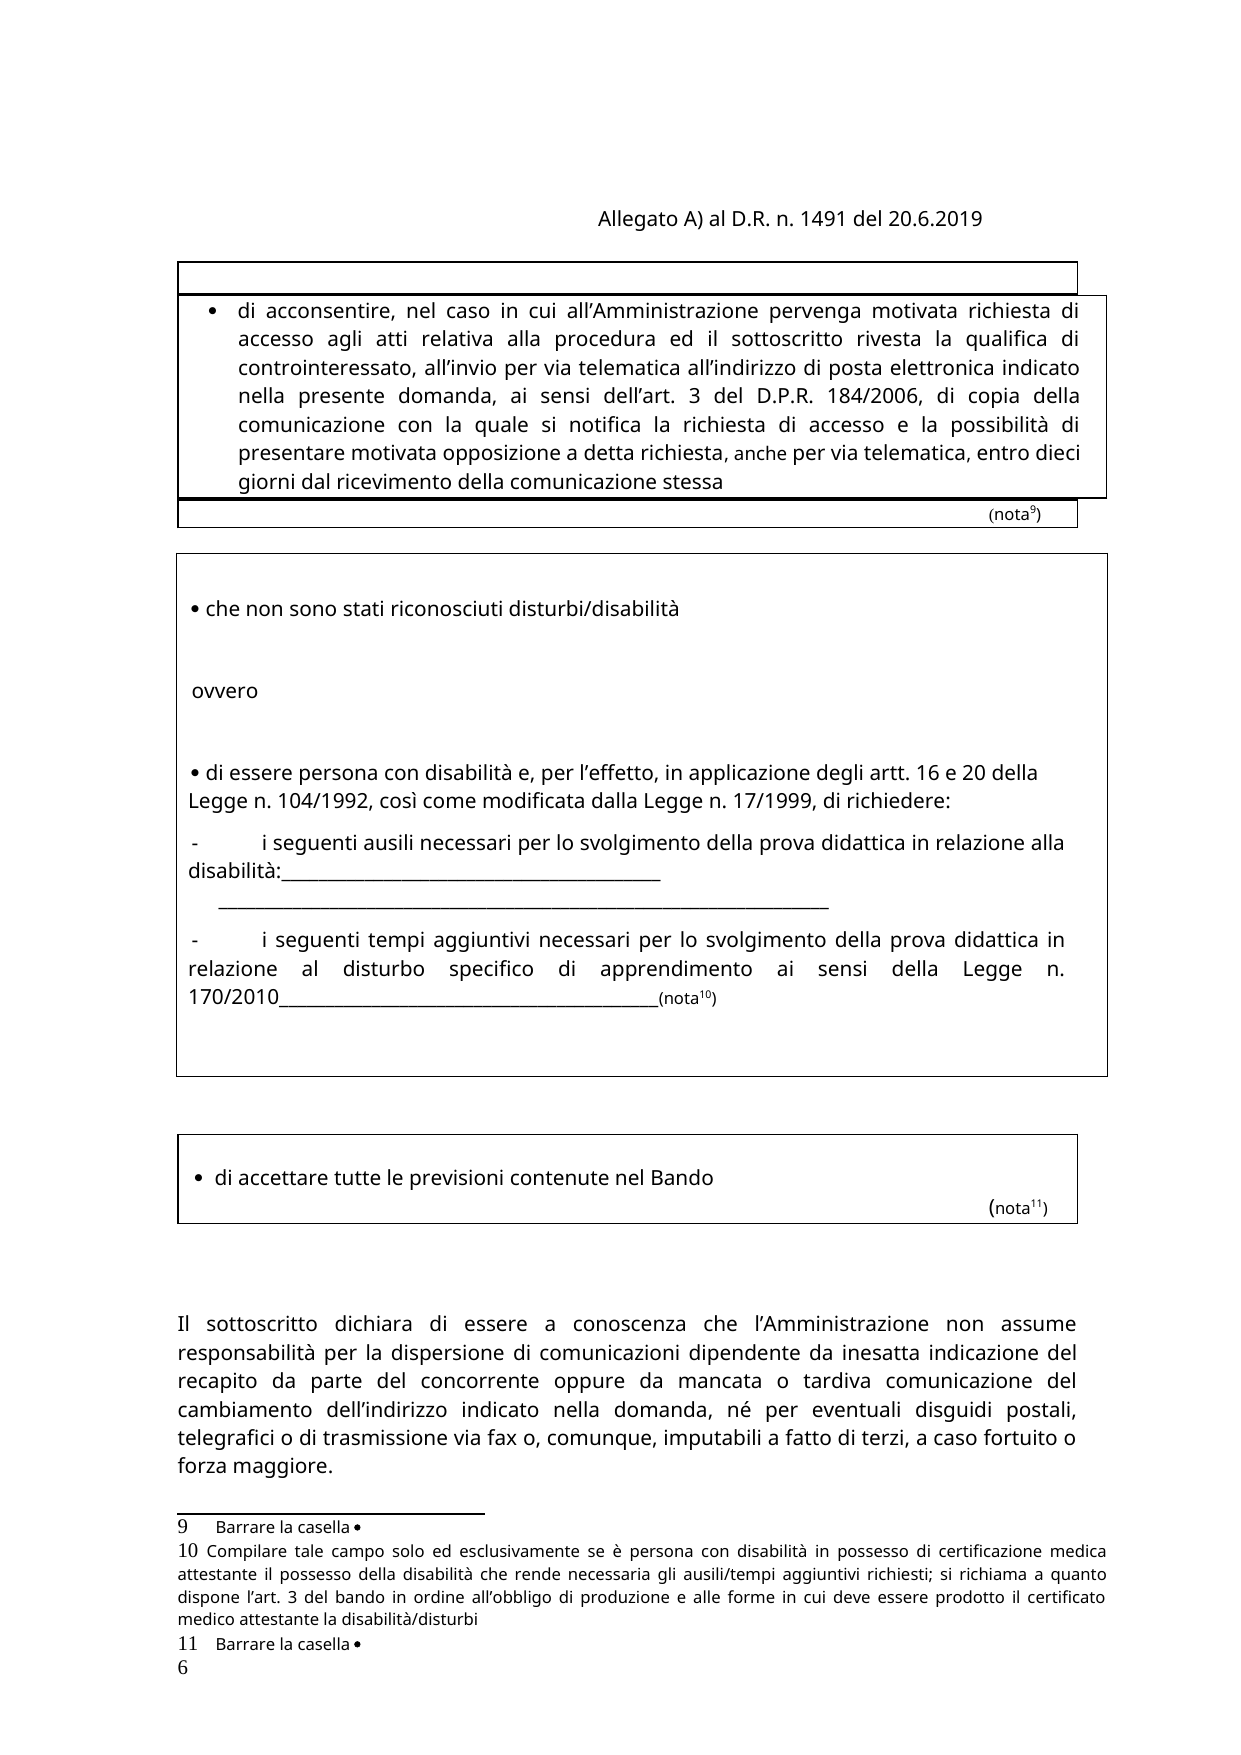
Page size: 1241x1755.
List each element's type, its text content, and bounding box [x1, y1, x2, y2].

text Il sottoscritto dichiara di essere a conoscenza che l’Amministrazione non assume responsabilità per la dispersione di comunicazioni dipendente da inesatta indicazione del recapito da parte del concorrente oppure da mancata o tardiva comunicazione del cambiamento dell’indirizzo indicato nella domanda, né per eventuali disguidi postali, telegrafici o di trasmissione via fax o, comunque, imputabili a fatto di terzi, a caso fortuito o forza maggiore. [177, 1309, 1078, 1480]
subtitle  di accettare tutte le previsioni contenute nel Bando [179, 1162, 1077, 1190]
subtitle Allegato A) al D.R. n. 1491 del 20.6.2019 [251, 204, 1049, 232]
table_header  che non sono stati riconosciuti disturbi/disabilità ovvero  di essere persona con disabilità e, per l’effetto, in applicazione degli artt. 16 e 20 della Legge n. 104/1992, così come modificata dalla Legge n. 17/1999, di richiedere: i seguenti ausili necessari per lo svolgimento della prova didattica in relazione alla disabilità:_________________________________________ __________________________________________________________________ i seguenti tempi aggiuntivi necessari per lo svolgimento della prova didattica in relazione al disturbo specifico di apprendimento ai sensi della Legge n. 170/2010_________________________________________(nota) [177, 554, 1107, 1076]
text Barrare la casella  [177, 1514, 1107, 1538]
subtitle (nota) [179, 1190, 1077, 1223]
subtitle  di acconsentire, nel caso in cui all’Amministrazione pervenga motivata richiesta di accesso agli atti relativa alla procedura ed il sottoscritto rivesta la qualifica di controinteressato, all’invio per via telematica all’indirizzo di posta elettronica indicato nella presente domanda, ai sensi dell’art. 3 del D.P.R. 184/2006, di copia della comunicazione con la quale si notifica la richiesta di accesso e la possibilità di presentare motivata opposizione a detta richiesta, anche per via telematica, entro dieci giorni dal ricevimento della comunicazione stessa [179, 296, 1106, 497]
text Barrare la casella  [177, 1631, 1107, 1655]
subtitle (nota) [179, 501, 1077, 527]
